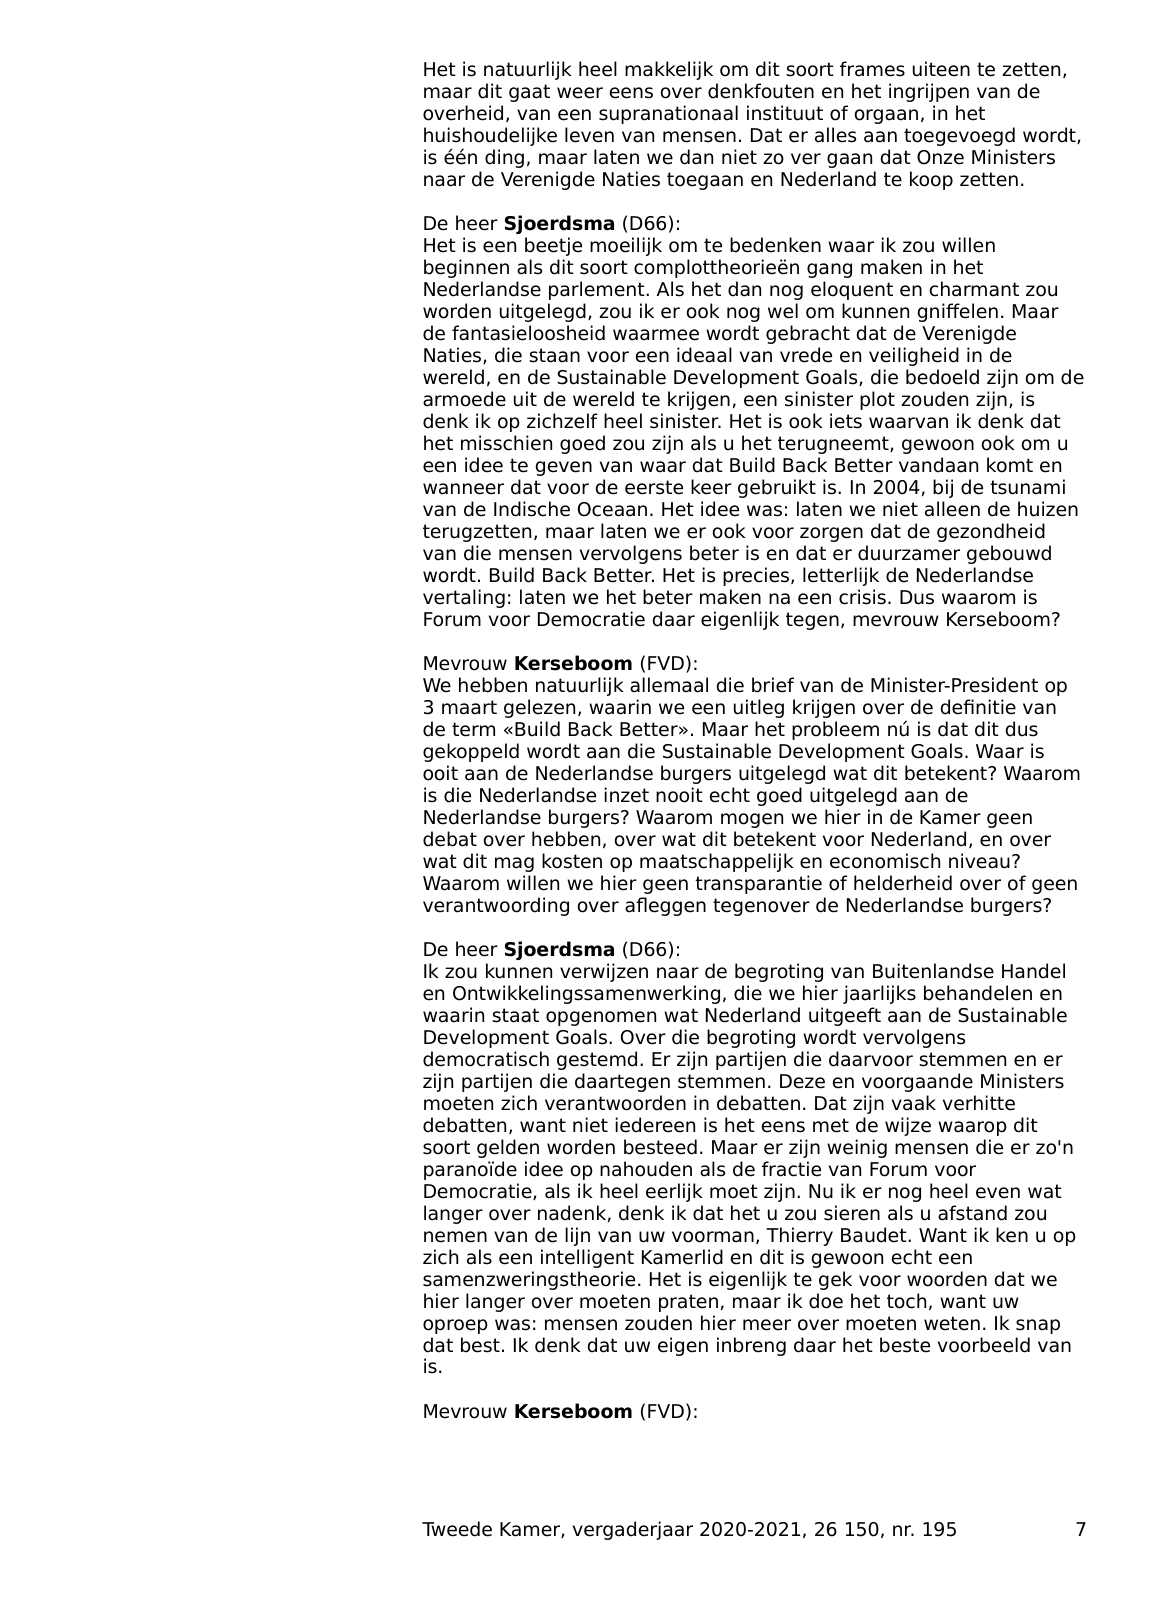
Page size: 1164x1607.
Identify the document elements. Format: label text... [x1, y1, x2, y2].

text Ik zou kunnen verwijzen naar de begroting van Buitenlandse Handel en Ontwikkelingssamenwerking, die we hier jaarlijks behandelen en waarin staat opgenomen wat Nederland uitgeeft aan de Sustainable Development Goals. Over die begroting wordt vervolgens democratisch gestemd. Er zijn partijen die daarvoor stemmen en er zijn partijen die daartegen stemmen. Deze en voorgaande Ministers moeten zich verantwoorden in debatten. Dat zijn vaak verhitte debatten, want niet iedereen is het eens met de wijze waarop dit soort gelden worden besteed. Maar er zijn weinig mensen die er zo'n paranoïde idee op nahouden als de fractie van Forum voor Democratie, als ik heel eerlijk moet zijn. Nu ik er nog heel even wat langer over nadenk, denk ik dat het u zou sieren als u afstand zou nemen van de lijn van uw voorman, Thierry Baudet. Want ik ken u op zich als een intelligent Kamerlid en dit is gewoon echt een samenzweringstheorie. Het is eigenlijk te gek voor woorden dat we hier langer over moeten praten, maar ik doe het toch, want uw oproep was: mensen zouden hier meer over moeten weten. Ik snap dat best. Ik denk dat uw eigen inbreng daar het beste voorbeeld van is. [422, 961, 1087, 1378]
text Het is natuurlijk heel makkelijk om dit soort frames uiteen te zetten, maar dit gaat weer eens over denkfouten en het ingrijpen van de overheid, van een supranationaal instituut of orgaan, in het huishoudelijke leven van mensen. Dat er alles aan toegevoegd wordt, is één ding, maar laten we dan niet zo ver gaan dat Onze Ministers naar de Verenigde Naties toegaan en Nederland te koop zetten. [422, 59, 1087, 191]
text De heer Sjoerdsma (D66): [422, 213, 1087, 235]
text Mevrouw Kerseboom (FVD): [422, 1401, 1087, 1423]
text Het is een beetje moeilijk om te bedenken waar ik zou willen beginnen als dit soort complottheorieën gang maken in het Nederlandse parlement. Als het dan nog eloquent en charmant zou worden uitgelegd, zou ik er ook nog wel om kunnen gniffelen. Maar de fantasieloosheid waarmee wordt gebracht dat de Verenigde Naties, die staan voor een ideaal van vrede en veiligheid in de wereld, en de Sustainable Development Goals, die bedoeld zijn om de armoede uit de wereld te krijgen, een sinister plot zouden zijn, is denk ik op zichzelf heel sinister. Het is ook iets waarvan ik denk dat het misschien goed zou zijn als u het terugneemt, gewoon ook om u een idee te geven van waar dat Build Back Better vandaan komt en wanneer dat voor de eerste keer gebruikt is. In 2004, bij de tsunami van de Indische Oceaan. Het idee was: laten we niet alleen de huizen terugzetten, maar laten we er ook voor zorgen dat de gezondheid van die mensen vervolgens beter is en dat er duurzamer gebouwd wordt. Build Back Better. Het is precies, letterlijk de Nederlandse vertaling: laten we het beter maken na een crisis. Dus waarom is Forum voor Democratie daar eigenlijk tegen, mevrouw Kerseboom? [422, 235, 1087, 631]
text De heer Sjoerdsma (D66): [422, 939, 1087, 961]
text Mevrouw Kerseboom (FVD): [422, 653, 1087, 675]
text We hebben natuurlijk allemaal die brief van de Minister-President op 3 maart gelezen, waarin we een uitleg krijgen over de definitie van de term «Build Back Better». Maar het probleem nú is dat dit dus gekoppeld wordt aan die Sustainable Development Goals. Waar is ooit aan de Nederlandse burgers uitgelegd wat dit betekent? Waarom is die Nederlandse inzet nooit echt goed uitgelegd aan de Nederlandse burgers? Waarom mogen we hier in de Kamer geen debat over hebben, over wat dit betekent voor Nederland, en over wat dit mag kosten op maatschappelijk en economisch niveau? Waarom willen we hier geen transparantie of helderheid over of geen verantwoording over afleggen tegenover de Nederlandse burgers? [422, 675, 1087, 917]
